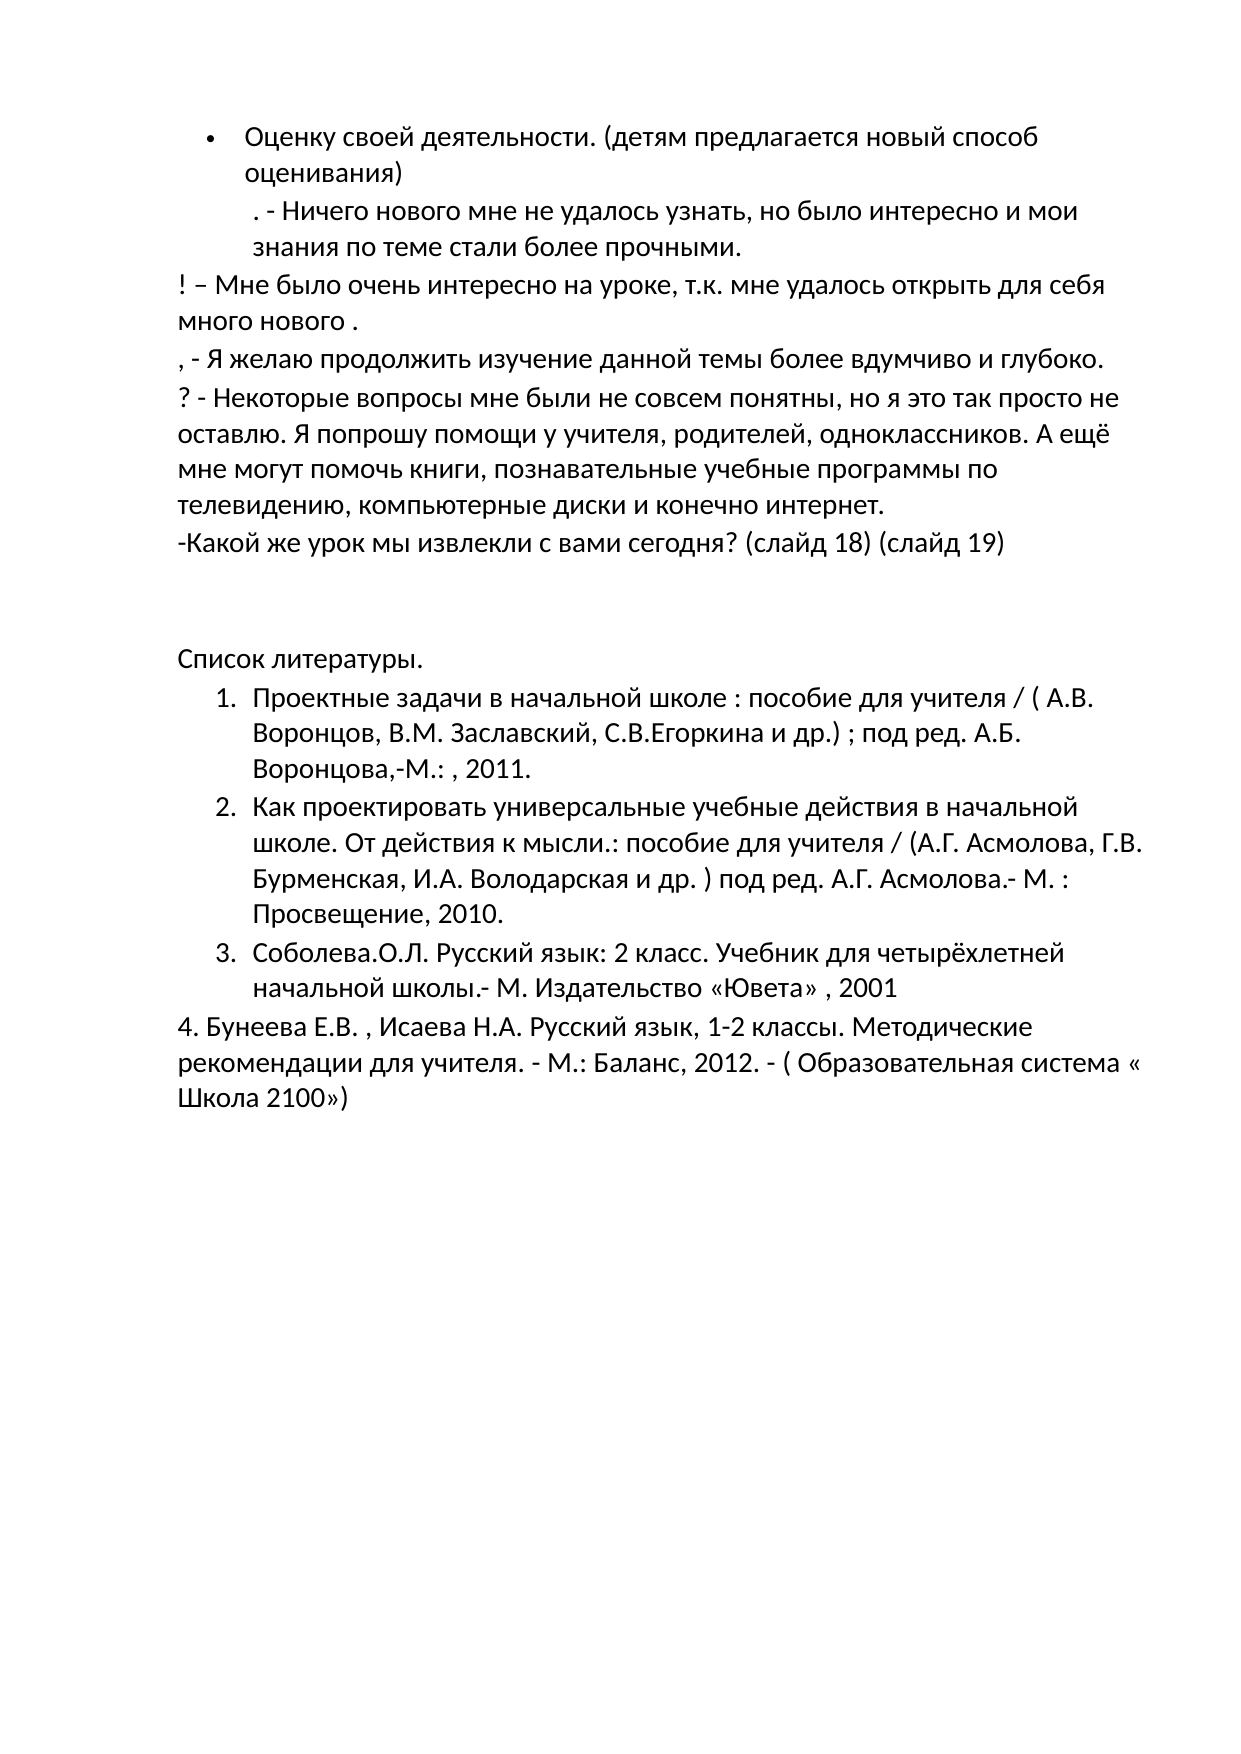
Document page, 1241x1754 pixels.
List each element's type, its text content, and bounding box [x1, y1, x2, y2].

text -Какой же урок мы извлекли с вами сегодня? (слайд 18) (слайд 19) [177, 524, 1152, 560]
text ? - Некоторые вопросы мне были не совсем понятны, но я это так просто не оставлю. Я попрошу помощи у учителя, родителей, одноклассников. А ещё мне могут помочь книги, познавательные учебные программы по телевидению, компьютерные диски и конечно интернет. [177, 379, 1152, 522]
text Список литературы. [177, 640, 1152, 676]
list Как проектировать универсальные учебные действия в начальной школе. От действия к мысли.: пособие для учителя / (А.Г. Асмолова, Г.В. Бурменская, И.А. Володарская и др. ) под ред. А.Г. Асмолова.- М. : Просвещение, 2010. [215, 788, 1152, 931]
text 4. Бунеева Е.В. , Исаева Н.А. Русский язык, 1-2 классы. Методические рекомендации для учителя. - М.: Баланс, 2012. - ( Образовательная система « Школа 2100») [177, 1008, 1152, 1115]
text ! – Мне было очень интересно на уроке, т.к. мне удалось открыть для себя много нового . [177, 266, 1152, 338]
text , - Я желаю продолжить изучение данной темы более вдумчиво и глубоко. [177, 341, 1152, 376]
text . - Ничего нового мне не удалось узнать, но было интересно и мои знания по теме стали более прочными. [252, 192, 1152, 263]
list Соболева.О.Л. Русский язык: 2 класс. Учебник для четырёхлетней начальной школы.- М. Издательство «Ювета» , 2001 [215, 934, 1152, 1005]
list Проектные задачи в начальной школе : пособие для учителя / ( А.В. Воронцов, В.М. Заславский, С.В.Егоркина и др.) ; под ред. А.Б. Воронцова,-М.: , 2011. [215, 679, 1152, 786]
list Оценку своей деятельности. (детям предлагается новый способ оценивания) [207, 118, 1152, 189]
